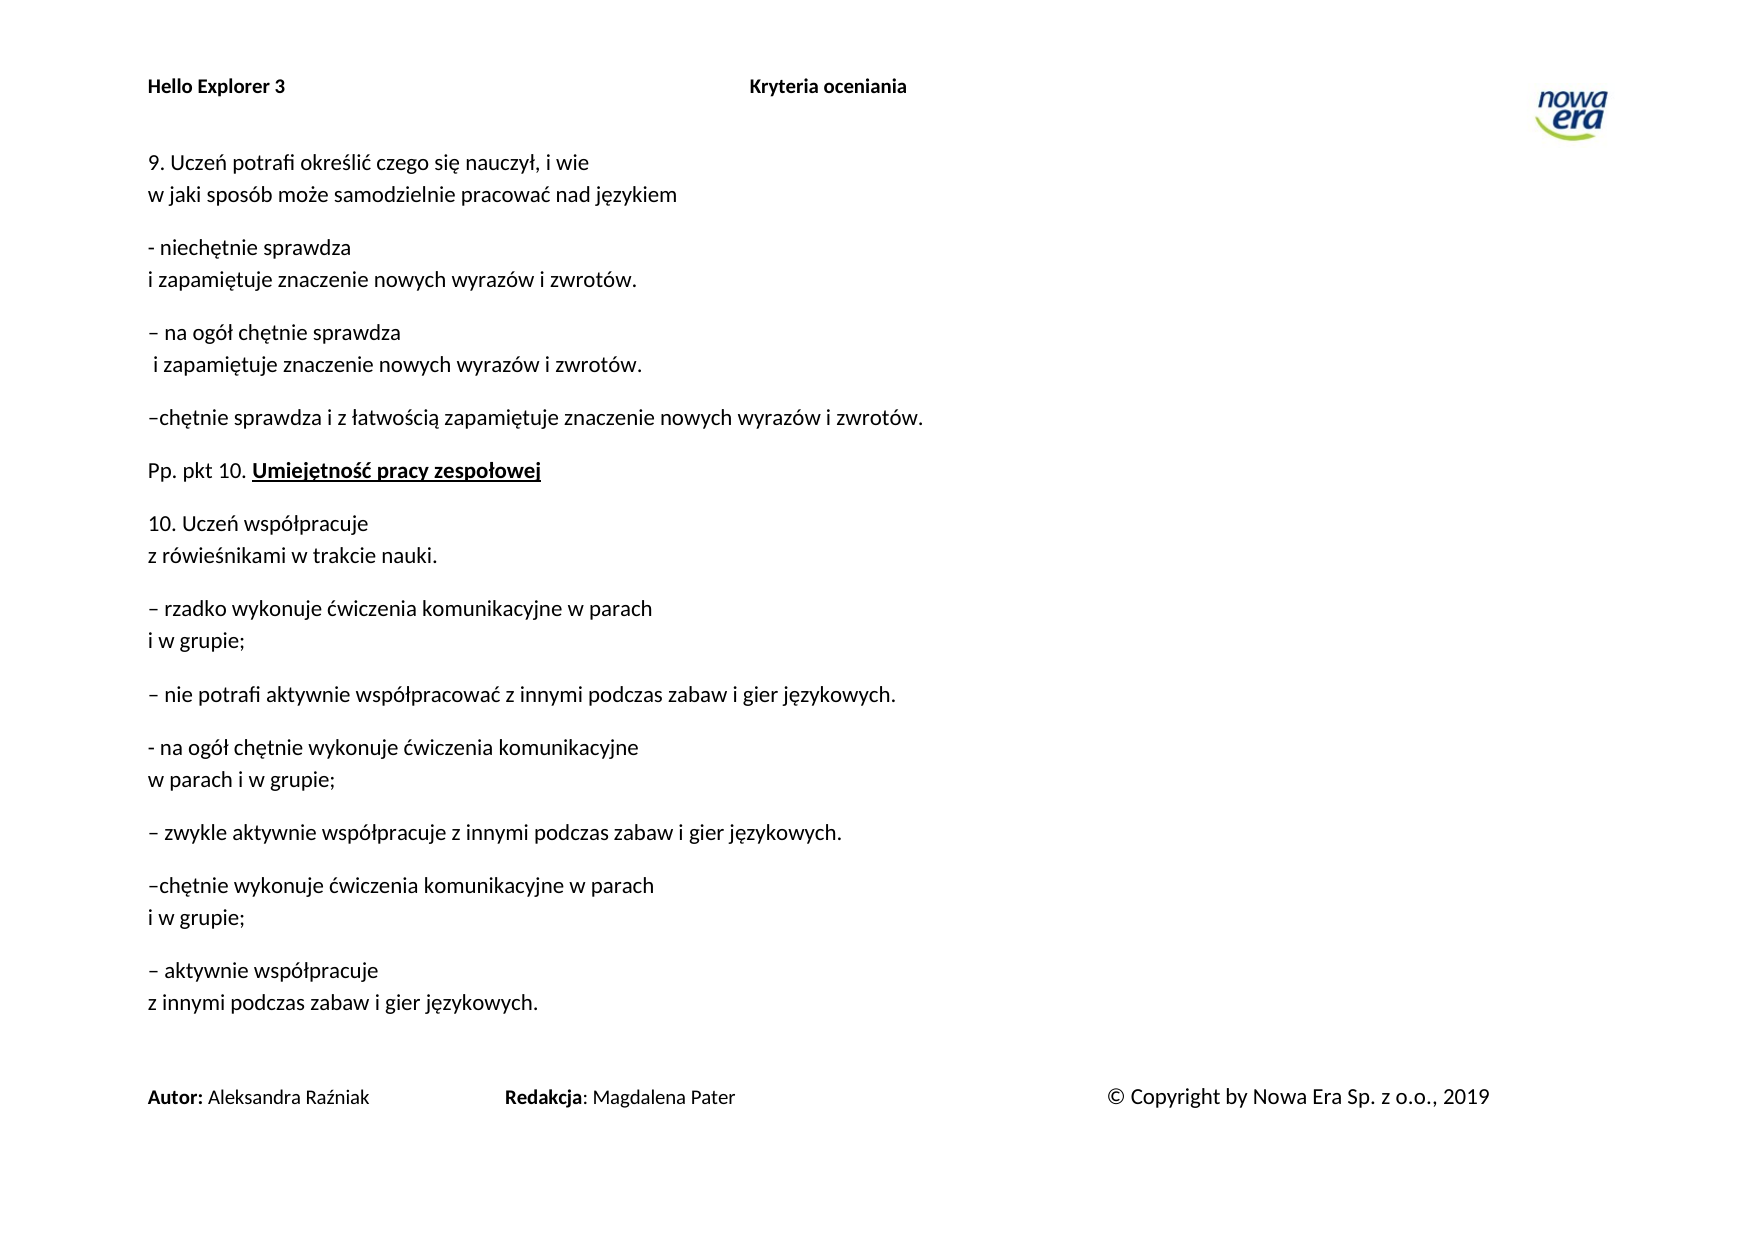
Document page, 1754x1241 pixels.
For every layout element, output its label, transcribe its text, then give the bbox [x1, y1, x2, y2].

text – nie potrafi aktywnie współpracować z innymi podczas zabaw i gier językowych. [148, 680, 1606, 708]
text –chętnie sprawdza i z łatwością zapamiętuje znaczenie nowych wyrazów i zwrotów. [148, 403, 1606, 431]
picture [1526, 83, 1621, 148]
text - niechętnie sprawdza i zapamiętuje znaczenie nowych wyrazów i zwrotów. [148, 233, 1606, 293]
text – rzadko wykonuje ćwiczenia komunikacyjne w parach i w grupie; [148, 594, 1606, 655]
text - na ogół chętnie wykonuje ćwiczenia komunikacyjne w parach i w grupie; [148, 733, 1606, 793]
text – na ogół chętnie sprawdza i zapamiętuje znaczenie nowych wyrazów i zwrotów. [148, 318, 1606, 378]
text – aktywnie współpracuje z innymi podczas zabaw i gier językowych. [148, 956, 1606, 1016]
text – zwykle aktywnie współpracuje z innymi podczas zabaw i gier językowych. [148, 818, 1606, 846]
text Pp. pkt 10. Umiejętność pracy zespołowej [148, 456, 1606, 484]
text 9. Uczeń potrafi określić czego się nauczył, i wie w jaki sposób może samodzielnie pracować nad językiem [148, 148, 1606, 208]
text –chętnie wykonuje ćwiczenia komunikacyjne w parach i w grupie; [148, 871, 1606, 931]
text 10. Uczeń współpracuje z rówieśnikami w trakcie nauki. [148, 509, 1606, 569]
